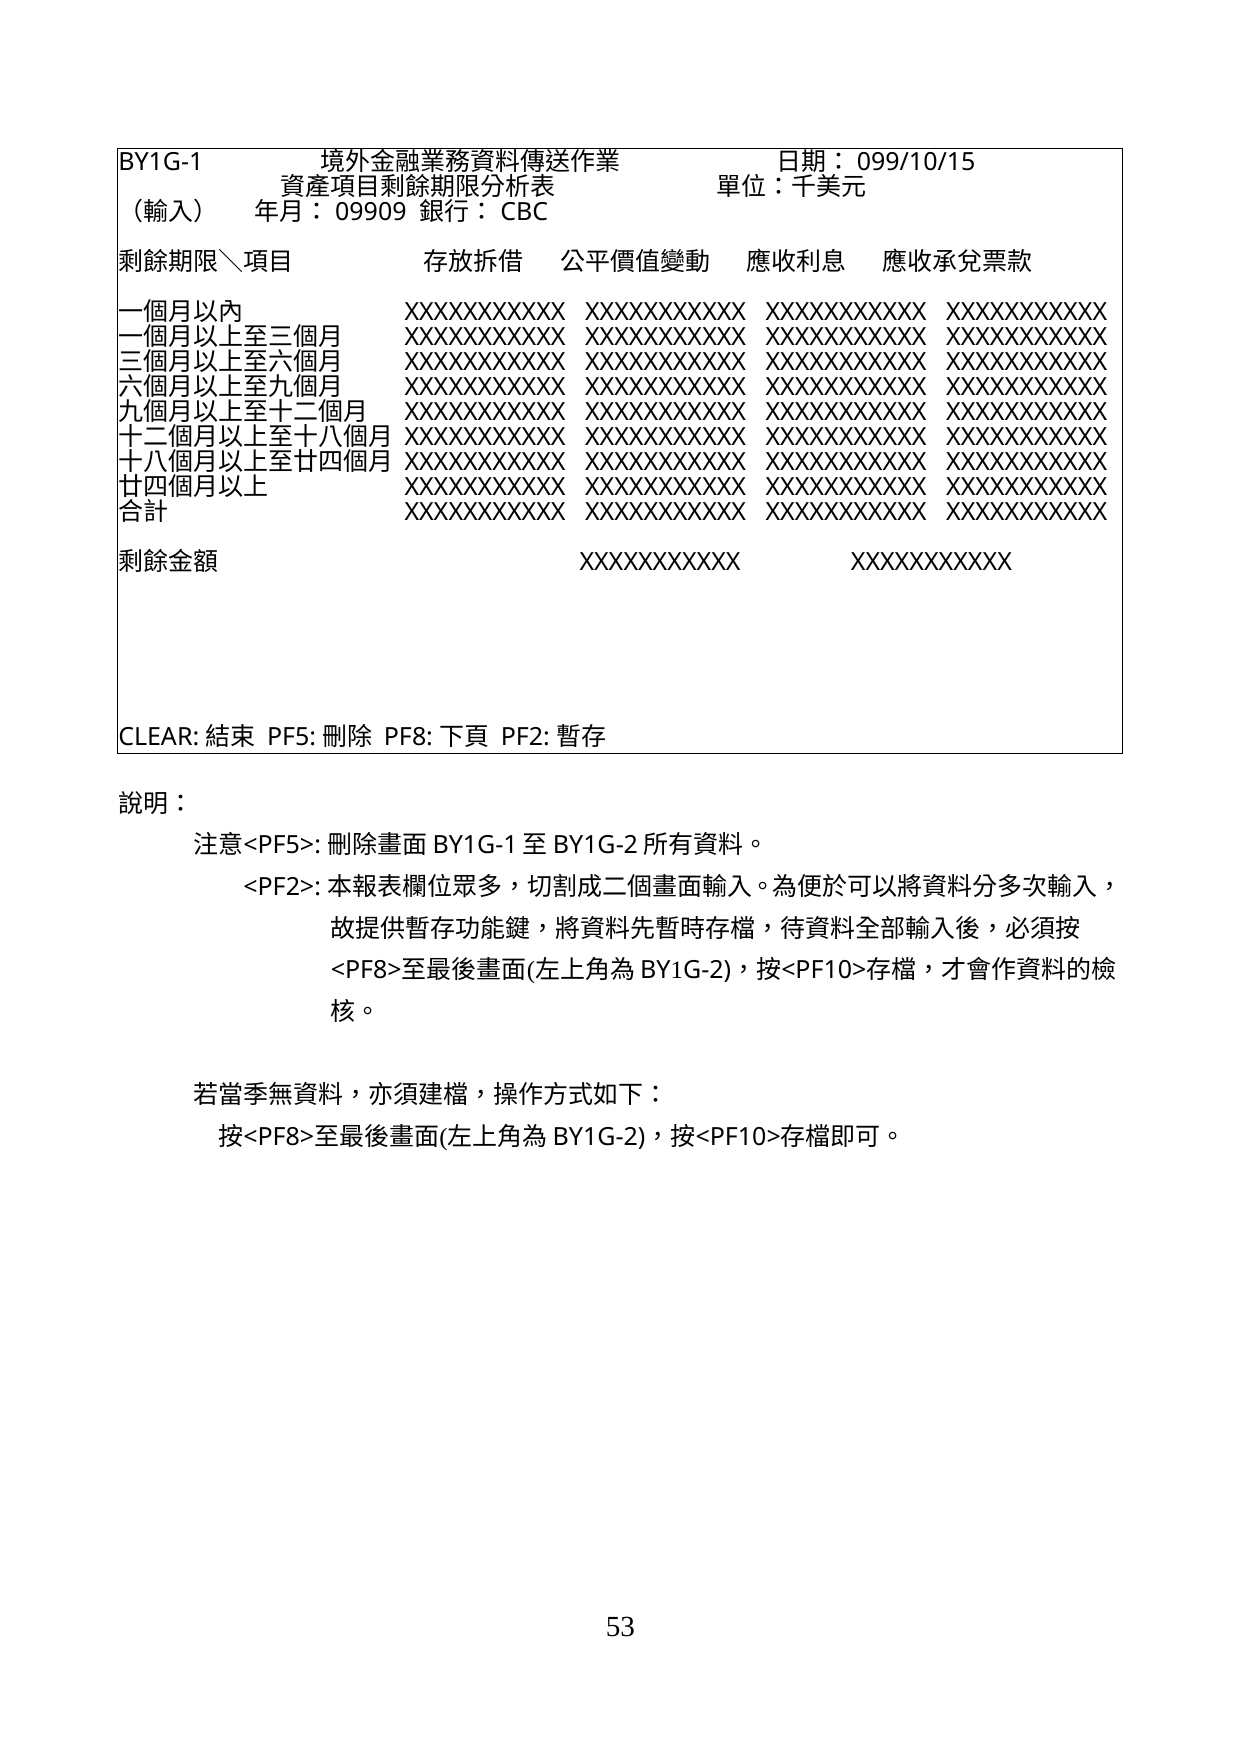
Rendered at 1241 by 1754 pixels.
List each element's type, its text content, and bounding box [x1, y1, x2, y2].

text 一個月以上至三個月 XXXXXXXXXXX XXXXXXXXXXX XXXXXXXXXXX XXXXXXXXXXX [118, 326, 1122, 351]
text （輸入） 年月： 09909 銀行： CBC [118, 201, 1122, 226]
text 一個月以內 XXXXXXXXXXX XXXXXXXXXXX XXXXXXXXXXX XXXXXXXXXXX [118, 301, 1122, 326]
text 資產項目剩餘期限分析表 單位：千美元 [118, 176, 1122, 201]
text 說明： [118, 779, 1122, 821]
text 六個月以上至九個月 XXXXXXXXXXX XXXXXXXXXXX XXXXXXXXXXX XXXXXXXXXXX [118, 376, 1122, 401]
text <PF2>: 本報表欄位眾多，切割成二個畫面輸入。為便於可以將資料分多次輸入，故提供暫存功能鍵，將資料先暫時存檔，待資料全部輸入後，必須按<PF8>至最後畫面(左上角為BY1G-2)，按<PF10>存檔，才會作資料的檢核。 [243, 862, 1122, 1029]
text 合計 XXXXXXXXXXX XXXXXXXXXXX XXXXXXXXXXX XXXXXXXXXXX [118, 501, 1122, 526]
text 剩餘金額 XXXXXXXXXXX XXXXXXXXXXX [118, 551, 1122, 576]
text 剩餘期限＼項目 存放拆借 公平價值變動 應收利息 應收承兌票款 [118, 251, 1122, 276]
text 若當季無資料，亦須建檔，操作方式如下： [118, 1071, 1122, 1112]
text 三個月以上至六個月 XXXXXXXXXXX XXXXXXXXXXX XXXXXXXXXXX XXXXXXXXXXX [118, 351, 1122, 376]
text 十八個月以上至廿四個月 XXXXXXXXXXX XXXXXXXXXXX XXXXXXXXXXX XXXXXXXXXXX [118, 451, 1122, 476]
text 廿四個月以上 XXXXXXXXXXX XXXXXXXXXXX XXXXXXXXXXX XXXXXXXXXXX [118, 476, 1122, 501]
text CLEAR: 結束 PF5: 刪除 PF8: 下頁 PF2: 暫存 [118, 723, 1122, 753]
text BY1G-1 境外金融業務資料傳送作業 日期： 099/10/15 [118, 149, 1122, 176]
text 按<PF8>至最後畫面(左上角為BY1G-2)，按<PF10>存檔即可。 [118, 1112, 1122, 1154]
text 九個月以上至十二個月 XXXXXXXXXXX XXXXXXXXXXX XXXXXXXXXXX XXXXXXXXXXX [118, 401, 1122, 426]
text 十二個月以上至十八個月 XXXXXXXXXXX XXXXXXXXXXX XXXXXXXXXXX XXXXXXXXXXX [118, 426, 1122, 451]
text 注意<PF5>: 刪除畫面BY1G-1至BY1G-2所有資料。 [118, 821, 1122, 862]
